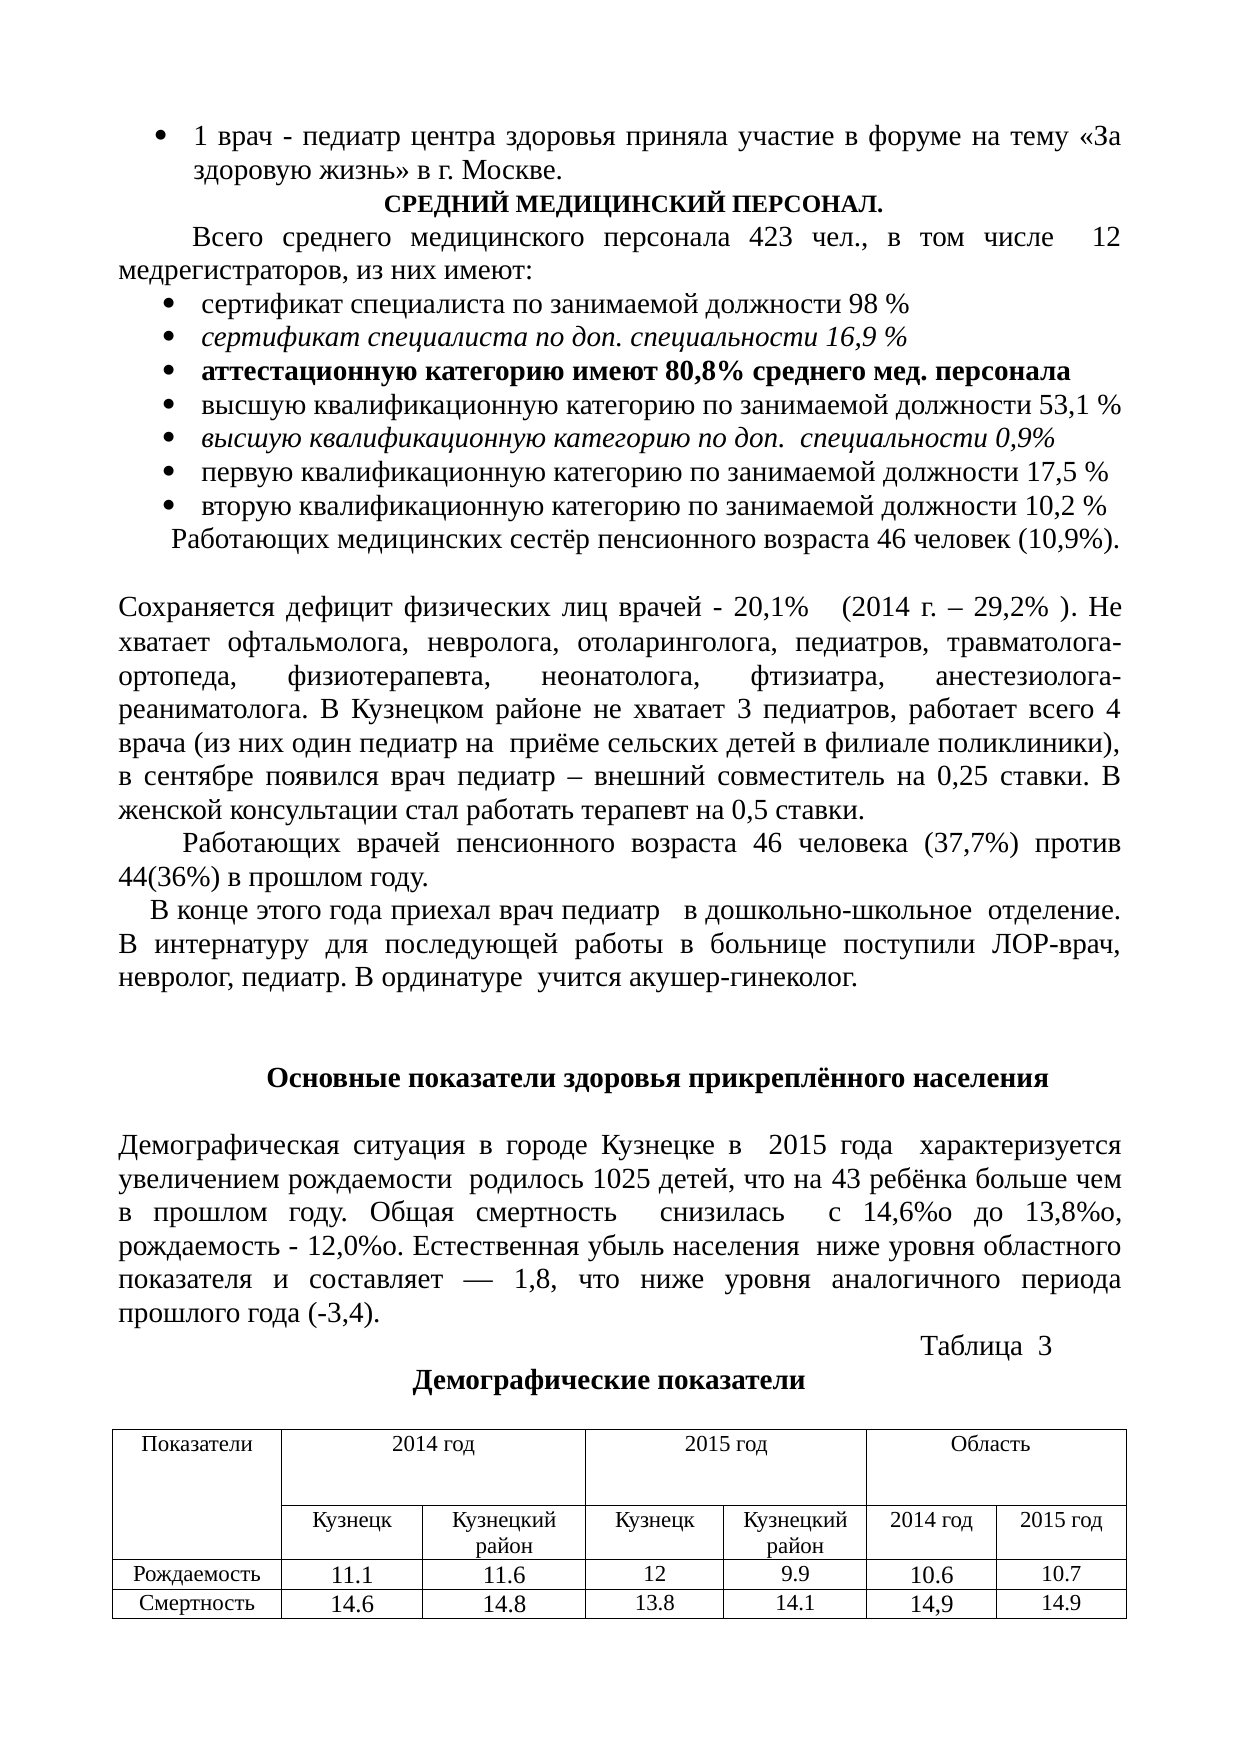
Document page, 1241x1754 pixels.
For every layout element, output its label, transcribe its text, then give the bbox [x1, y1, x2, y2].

table_cell 14,9 [867, 1590, 996, 1618]
table_header Область [867, 1430, 1126, 1505]
table_cell Кузнецк [586, 1506, 723, 1559]
table_cell 14,9 [997, 1590, 1126, 1618]
list высшую квалификационную категорию по занимаемой должности 53,1 % [163, 387, 1122, 421]
text Сохраняется дефицит физических лиц врачей - 20,1% (2014 г. – 29,2% ). Не хватает офтальмолога, невролога, отоларинголога, педиатров, травматолога-ортопеда, физиотерапевта, неонатолога, фтизиатра, анестезиолога-реаниматолога. В Кузнецком районе не хватает 3 педиатров, работает всего 4 врача (из них один педиатр на приёме сельских детей в филиале поликлиники), в сентябре появился врач педиатр – внешний совместитель на 0,25 ставки. В женской консультации стал работать терапевт на 0,5 ставки. [118, 588, 1122, 825]
table_cell 11,6 [423, 1560, 585, 1588]
text СРЕДНИЙ МЕДИЦИНСКИЙ ПЕРСОНАЛ. [162, 185, 1122, 219]
list высшую квалификационную категорию по доп. специальности 0,9% [163, 421, 1122, 454]
table_cell 14,6 [282, 1590, 422, 1618]
text Работающих врачей пенсионного возраста 46 человека (37,7%) против 44(36%) в прошлом году. [118, 825, 1122, 892]
table_cell 2014 год [867, 1506, 996, 1559]
table_cell Смертность [113, 1590, 281, 1618]
table_header 2014 год [282, 1430, 585, 1505]
table_cell 11,1 [282, 1560, 422, 1588]
table_cell 2015 год [997, 1506, 1126, 1559]
list сертификат специалиста по занимаемой должности 98 % [163, 286, 1122, 319]
text Всего среднего медицинского персонала 423 чел., в том числе 12 медрегистраторов, из них имеют: [118, 219, 1122, 286]
table_cell 12 [586, 1560, 723, 1588]
table_cell Кузнецк [282, 1506, 422, 1559]
table_cell 10,6 [867, 1560, 996, 1588]
list сертификат специалиста по доп. специальности 16,9 % [163, 319, 1122, 353]
list первую квалификационную категорию по занимаемой должности 17,5 % [163, 454, 1122, 488]
table_header 2015 год [586, 1430, 866, 1505]
text В конце этого года приехал врач педиатр в дошкольно-школьное отделение. В интернатуру для последующей работы в больнице поступили ЛОР-врач, невролог, педиатр. В ординатуре учится акушер-гинеколог. [118, 892, 1122, 993]
table_cell Кузнецкий район [724, 1506, 866, 1559]
list вторую квалификационную категорию по занимаемой должности 10,2 % [163, 488, 1122, 521]
table_cell 10,7 [997, 1560, 1126, 1588]
list 1 врач - педиатр центра здоровья приняла участие в форуме на тему «За здоровую жизнь» в г. Москве. [156, 118, 1122, 185]
text Работающих медицинских сестёр пенсионного возраста 46 человек (10,9%). [163, 521, 1122, 555]
table_cell 9,9 [724, 1560, 866, 1588]
text Таблица 3 [118, 1328, 1122, 1362]
text Демографические показатели [118, 1362, 1122, 1396]
text Демографическая ситуация в городе Кузнецке в 2015 года характеризуется увеличением рождаемости родилось 1025 детей, что на 43 ребёнка больше чем в прошлом году. Общая смертность снизилась с 14,6%о до 13,8%о, рождаемость - 12,0%о. Естественная убыль населения ниже уровня областного показателя и составляет — 1,8, что ниже уровня аналогичного периода прошлого года (-3,4). [118, 1127, 1122, 1328]
list аттестационную категорию имеют 80,8% среднего мед. персонала [163, 353, 1122, 387]
table_cell Рождаемость [113, 1560, 281, 1588]
table_header Показатели [113, 1430, 281, 1559]
table_cell 13,8 [586, 1590, 723, 1618]
table_cell 14,8 [423, 1590, 585, 1618]
text Основные показатели здоровья прикреплённого населения [118, 1060, 1122, 1094]
table_cell 14,1 [724, 1590, 866, 1618]
table_cell Кузнецкий район [423, 1506, 585, 1559]
